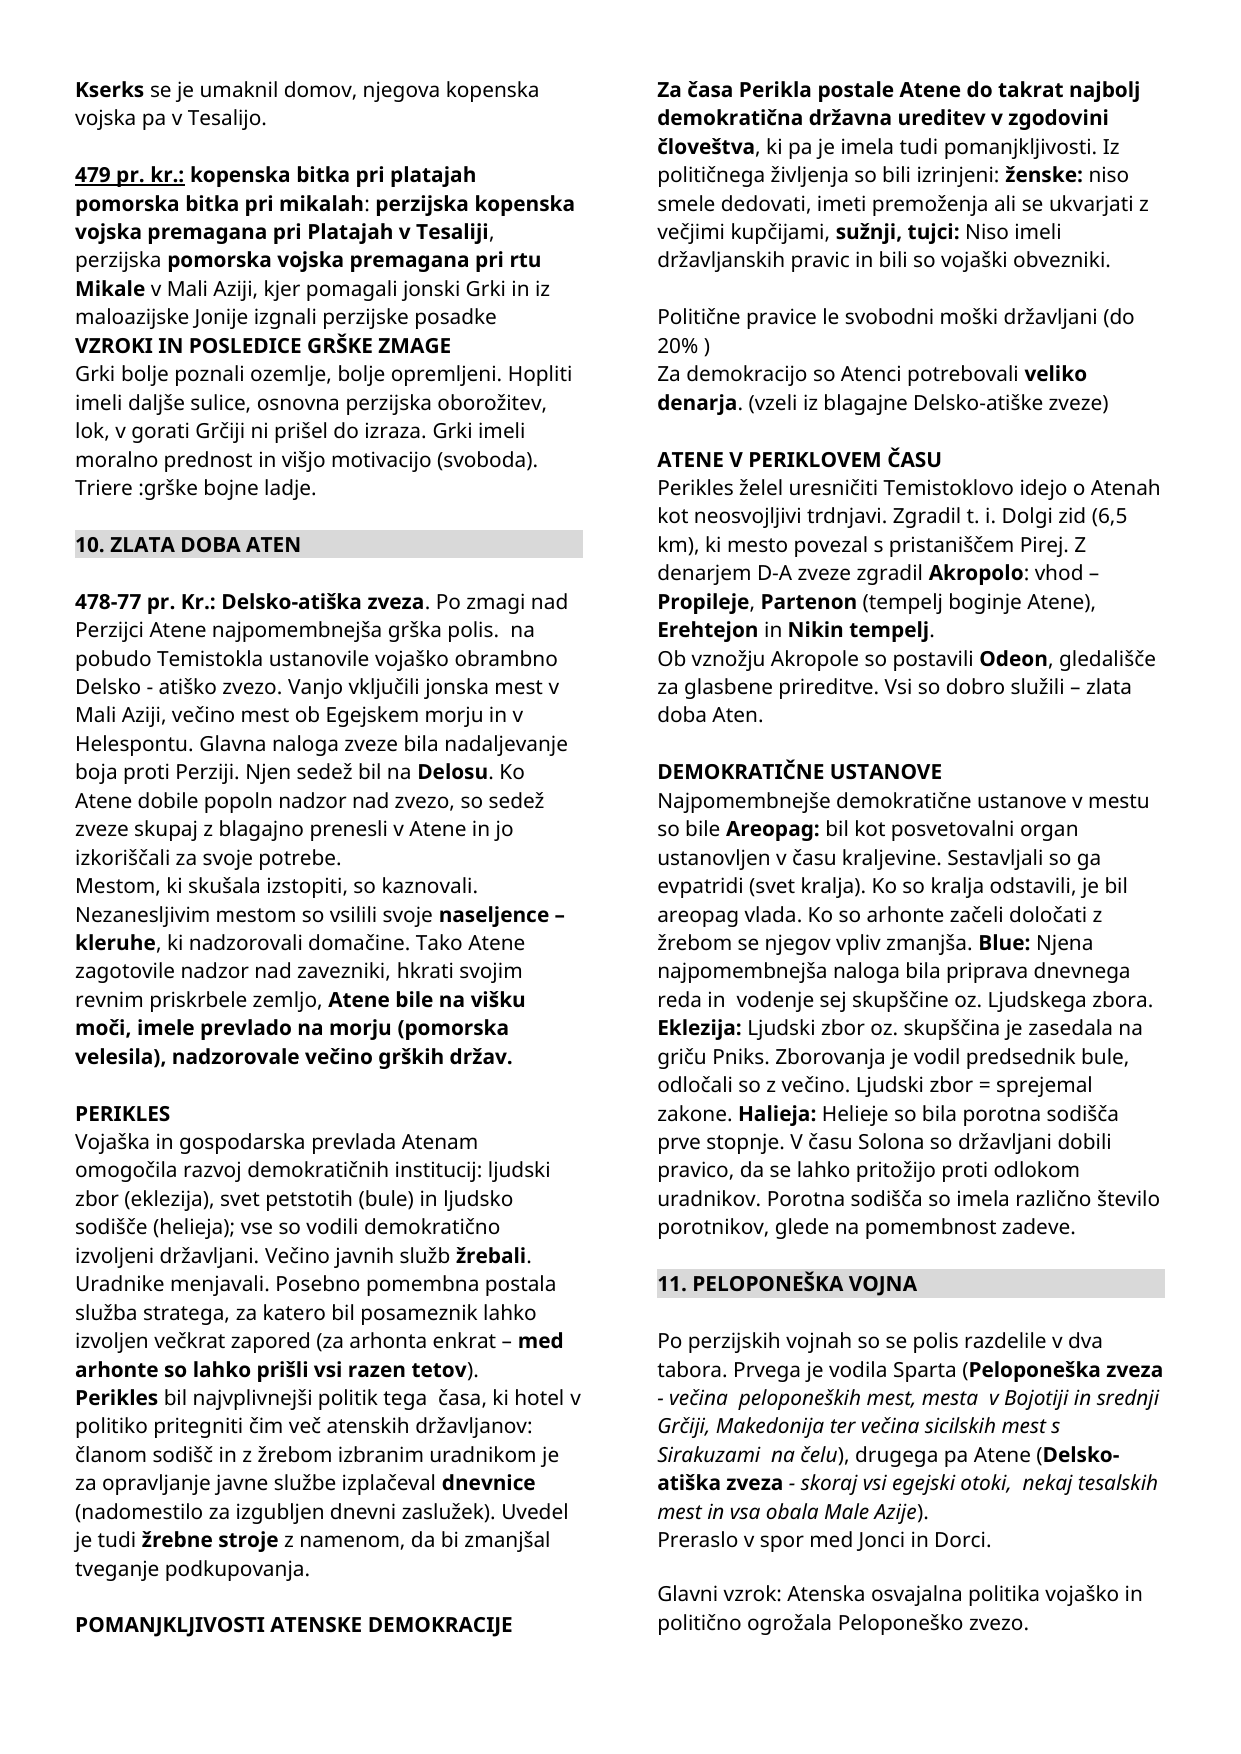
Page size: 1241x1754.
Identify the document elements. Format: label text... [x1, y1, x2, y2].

text Kserks se je umaknil domov, njegova kopenska vojska pa v Tesalijo. [75, 75, 583, 132]
text Najpomembnejše demokratične ustanove v mestu so bile Areopag: bil kot posvetovalni organ ustanovljen v času kraljevine. Sestavljali so ga evpatridi (svet kralja). Ko so kralja odstavili, je bil areopag vlada. Ko so arhonte začeli določati z žrebom se njegov vpliv zmanjša. Blue: Njena najpomembnejša naloga bila priprava dnevnega reda in vodenje sej skupščine oz. Ljudskega zbora. Eklezija: Ljudski zbor oz. skupščina je zasedala na griču Pniks. Zborovanja je vodil predsednik bule, odločali so z večino. Ljudski zbor = sprejemal zakone. Halieja: Helieje so bila porotna sodišča prve stopnje. V času Solona so državljani dobili pravico, da se lahko pritožijo proti odlokom uradnikov. Porotna sodišča so imela različno število porotnikov, glede na pomembnost zadeve. [657, 786, 1165, 1241]
text Preraslo v spor med Jonci in Dorci. [657, 1525, 1165, 1554]
text Mestom, ki skušala izstopiti, so kaznovali. Nezanesljivim mestom so vsilili svoje naseljence – kleruhe, ki nadzorovali domačine. Tako Atene zagotovile nadzor nad zavezniki, hkrati svojim revnim priskrbele zemljo, Atene bile na višku moči, imele prevlado na morju (pomorska velesila), nadzorovale večino grških držav. [75, 871, 583, 1070]
text 11. PELOPONEŠKA VOJNA [657, 1269, 1165, 1298]
text Triere :grške bojne ladje. [75, 473, 583, 502]
text PERIKLES [75, 1099, 583, 1127]
text 478-77 pr. Kr.: Delsko-atiška zveza. Po zmagi nad Perzijci Atene najpomembnejša grška polis. na pobudo Temistokla ustanovile vojaško obrambno Delsko - atiško zvezo. Vanjo vključili jonska mest v Mali Aziji, večino mest ob Egejskem morju in v Helespontu. Glavna naloga zveze bila nadaljevanje boja proti Perziji. Njen sedež bil na Delosu. Ko Atene dobile popoln nadzor nad zvezo, so sedež zveze skupaj z blagajno prenesli v Atene in jo izkoriščali za svoje potrebe. [75, 587, 583, 871]
text Vojaška in gospodarska prevlada Atenam omogočila razvoj demokratičnih institucij: ljudski zbor (eklezija), svet petstotih (bule) in ljudsko sodišče (helieja); vse so vodili demokratično izvoljeni državljani. Večino javnih služb žrebali. Uradnike menjavali. Posebno pomembna postala služba stratega, za katero bil posameznik lahko izvoljen večkrat zapored (za arhonta enkrat – med arhonte so lahko prišli vsi razen tetov). [75, 1127, 583, 1383]
text Za časa Perikla postale Atene do takrat najbolj demokratična državna ureditev v zgodovini človeštva, ki pa je imela tudi pomanjkljivosti. Iz političnega življenja so bili izrinjeni: ženske: niso smele dedovati, imeti premoženja ali se ukvarjati z večjimi kupčijami, sužnji, tujci: Niso imeli državljanskih pravic in bili so vojaški obvezniki. [657, 75, 1165, 274]
text 10. ZLATA DOBA ATEN [75, 530, 583, 558]
text Glavni vzrok: Atenska osvajalna politika vojaško in politično ogrožala Peloponeško zvezo. [657, 1579, 1165, 1636]
text Perikles želel uresničiti Temistoklovo idejo o Atenah kot neosvojljivi trdnjavi. Zgradil t. i. Dolgi zid (6,5 km), ki mesto povezal s pristaniščem Pirej. Z denarjem D-A zveze zgradil Akropolo: vhod – Propileje, Partenon (tempelj boginje Atene), Erehtejon in Nikin tempelj. [657, 473, 1165, 644]
text ATENE V PERIKLOVEM ČASU [657, 445, 1165, 473]
text POMANJKLJIVOSTI ATENSKE DEMOKRACIJE [75, 1611, 583, 1639]
text Politične pravice le svobodni moški državljani (do 20% ) [657, 302, 1165, 359]
text 479 pr. kr.: kopenska bitka pri platajah pomorska bitka pri mikalah: perzijska kopenska vojska premagana pri Platajah v Tesaliji, perzijska pomorska vojska premagana pri rtu Mikale v Mali Aziji, kjer pomagali jonski Grki in iz maloazijske Jonije izgnali perzijske posadke [75, 160, 583, 331]
text Perikles bil najvplivnejši politik tega časa, ki hotel v politiko pritegniti čim več atenskih državljanov: članom sodišč in z žrebom izbranim uradnikom je za opravljanje javne službe izplačeval dnevnice (nadomestilo za izgubljen dnevni zaslužek). Uvedel je tudi žrebne stroje z namenom, da bi zmanjšal tveganje podkupovanja. [75, 1383, 583, 1582]
text VZROKI IN POSLEDICE GRŠKE ZMAGE [75, 331, 583, 359]
text Po perzijskih vojnah so se polis razdelile v dva tabora. Prvega je vodila Sparta (Peloponeška zveza - večina peloponeških mest, mesta v Bojotiji in srednji Grčiji, Makedonija ter večina sicilskih mest s Sirakuzami na čelu), drugega pa Atene (Delsko-atiška zveza - skoraj vsi egejski otoki, nekaj tesalskih mest in vsa obala Male Azije). [657, 1326, 1165, 1525]
text DEMOKRATIČNE USTANOVE [657, 757, 1165, 786]
text Ob vznožju Akropole so postavili Odeon, gledališče za glasbene prireditve. Vsi so dobro služili – zlata doba Aten. [657, 644, 1165, 729]
text Grki bolje poznali ozemlje, bolje opremljeni. Hopliti imeli daljše sulice, osnovna perzijska oborožitev, lok, v gorati Grčiji ni prišel do izraza. Grki imeli moralno prednost in višjo motivacijo (svoboda). [75, 359, 583, 473]
text Za demokracijo so Atenci potrebovali veliko denarja. (vzeli iz blagajne Delsko-atiške zveze) [657, 359, 1165, 416]
